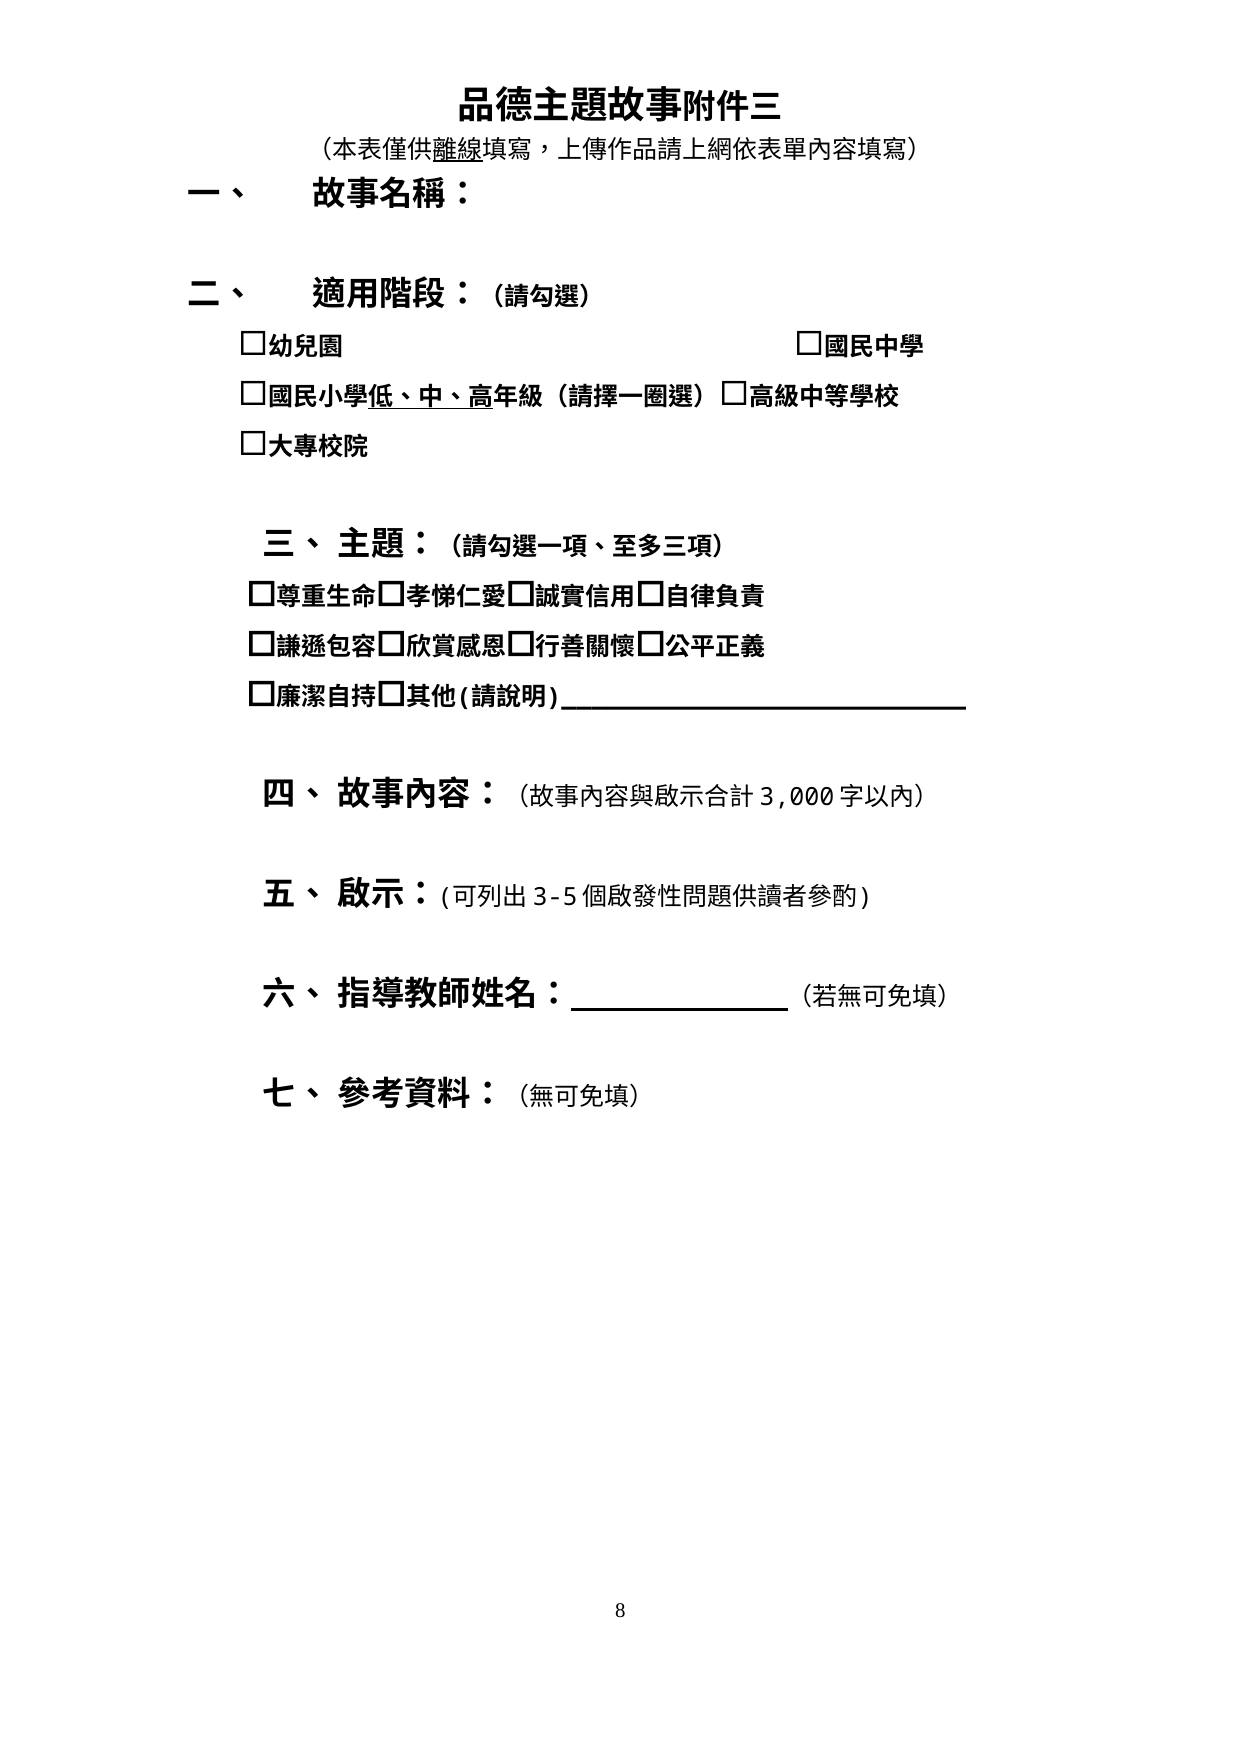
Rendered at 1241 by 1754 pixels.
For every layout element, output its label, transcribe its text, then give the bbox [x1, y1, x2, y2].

text 幼兒園 國民中學 [232, 316, 1053, 366]
list 主題：（請勾選一項、至多三項） [262, 516, 1053, 566]
list 參考資料：（無可免填） [262, 1066, 1053, 1116]
list 啟示：(可列出3-5個啟發性問題供讀者參酌) [262, 866, 1053, 916]
text 尊重生命孝悌仁愛誠實信用自律負責 [187, 566, 1053, 616]
text 大專校院 [232, 416, 1053, 466]
text 國民小學低、中、高年級（請擇一圈選） 高級中等學校 [232, 366, 1053, 416]
text （本表僅供離線填寫，上傳作品請上網依表單內容填寫） [187, 129, 1053, 166]
list 指導教師姓名： （若無可免填） [262, 966, 1053, 1016]
text 謙遜包容欣賞感恩行善關懷公平正義 [187, 616, 1053, 666]
text 品德主題故事附件三 [187, 75, 1053, 129]
text 廉潔自持其他(請說明)___________________________ [187, 666, 1053, 716]
list 故事名稱： [187, 166, 1053, 216]
list 故事內容：（故事內容與啟示合計3,000字以內） [262, 766, 1053, 816]
list 適用階段：（請勾選） [187, 266, 1053, 316]
